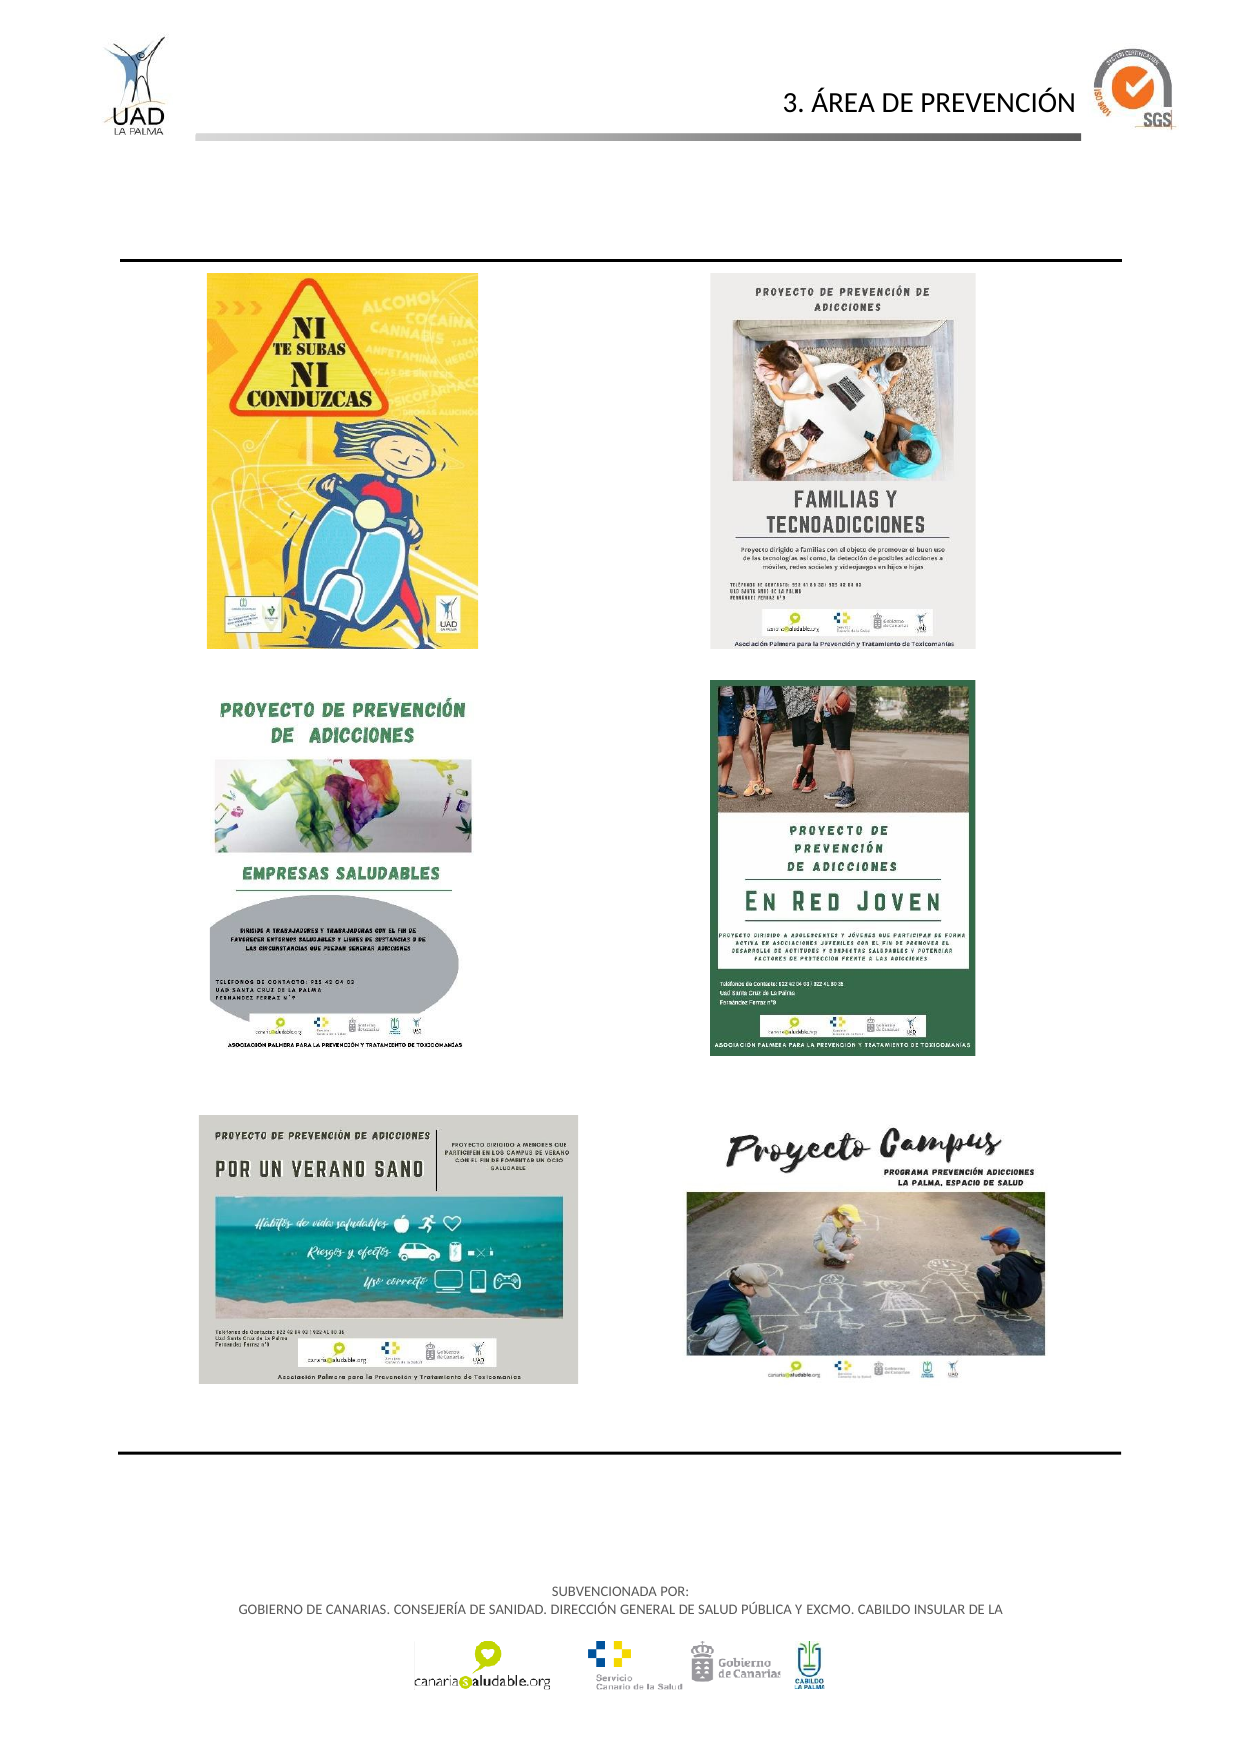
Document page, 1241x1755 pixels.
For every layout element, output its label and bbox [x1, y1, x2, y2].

table_header [628, 262, 1122, 661]
table_cell [628, 1084, 1122, 1389]
table_header [120, 262, 628, 661]
table_cell [120, 1084, 628, 1389]
table_cell [120, 661, 628, 1084]
table_cell [628, 661, 1122, 1084]
